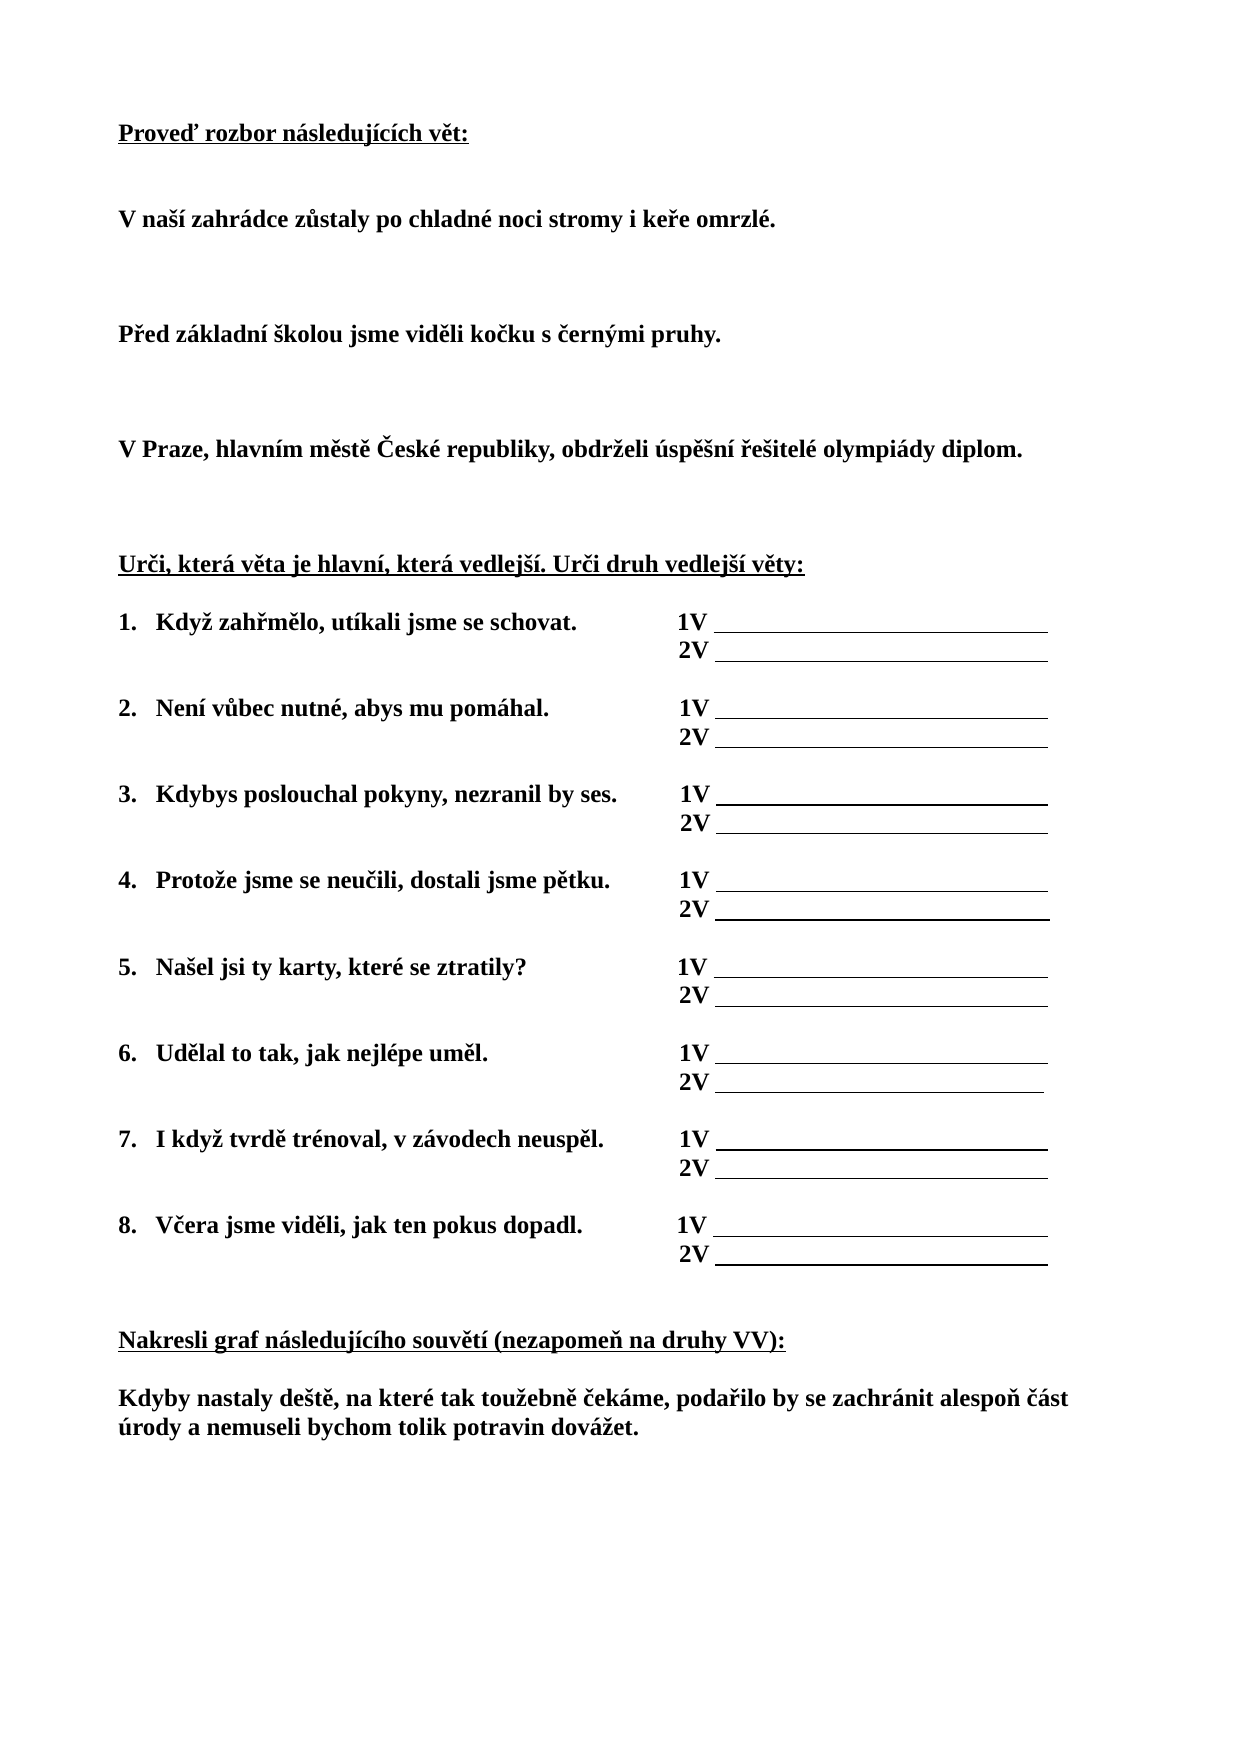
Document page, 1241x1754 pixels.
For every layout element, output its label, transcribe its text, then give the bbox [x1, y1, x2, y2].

text 2V [118, 1153, 1122, 1182]
text Proveď rozbor následujících vět: [118, 118, 1122, 147]
text 3. Kdybys poslouchal pokyny, nezranil by ses. 1V [118, 779, 1122, 808]
text 2V [118, 981, 1122, 1009]
text 2V [118, 894, 1122, 923]
text 2V [118, 1067, 1122, 1096]
text 8. Včera jsme viděli, jak ten pokus dopadl. 1V [118, 1211, 1122, 1239]
text Nakresli graf následujícího souvětí (nezapomeň na druhy VV): [118, 1326, 1122, 1354]
text Kdyby nastaly deště, na které tak toužebně čekáme, podařilo by se zachránit alespoň část úrody a nemuseli bychom tolik potravin dovážet. [118, 1383, 1122, 1441]
text V Praze, hlavním městě České republiky, obdrželi úspěšní řešitelé olympiády diplom. [118, 434, 1122, 463]
list 2V [493, 636, 1122, 664]
text Před základní školou jsme viděli kočku s černými pruhy. [118, 319, 1122, 348]
text 7. I když tvrdě trénoval, v závodech neuspěl. 1V [118, 1124, 1122, 1153]
text 2V [118, 722, 1122, 751]
text 1. Když zahřmělo, utíkali jsme se schovat. 1V [118, 607, 1122, 636]
text 6. Udělal to tak, jak nejlépe uměl. 1V [118, 1038, 1122, 1067]
text 2V [118, 808, 1122, 837]
text 2. Není vůbec nutné, abys mu pomáhal. 1V [118, 693, 1122, 722]
text 2V [118, 1239, 1122, 1268]
text 4. Protože jsme se neučili, dostali jsme pětku. 1V [118, 866, 1122, 894]
text 5. Našel jsi ty karty, které se ztratily? 1V [118, 952, 1122, 981]
text Urči, která věta je hlavní, která vedlejší. Urči druh vedlejší věty: [118, 549, 1122, 578]
text V naší zahrádce zůstaly po chladné noci stromy i keře omrzlé. [118, 204, 1122, 233]
